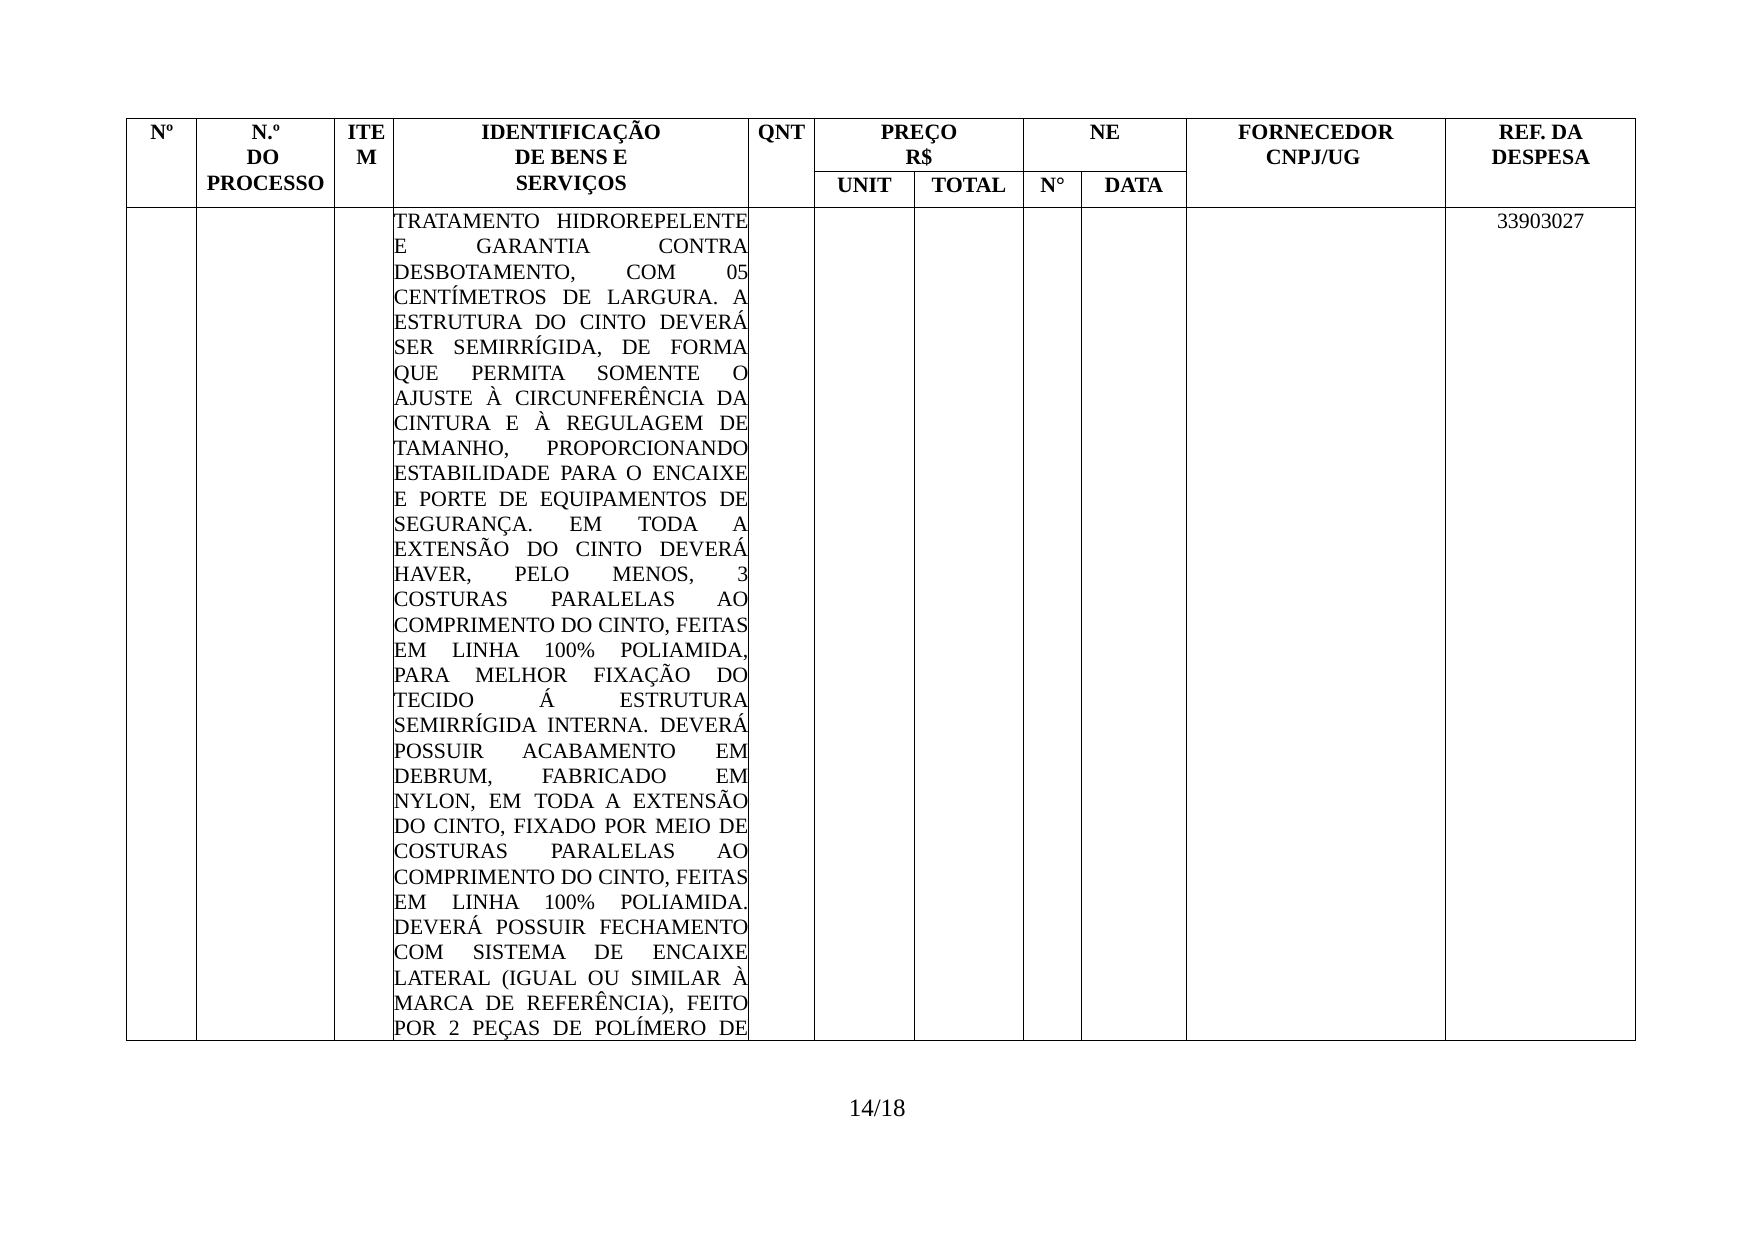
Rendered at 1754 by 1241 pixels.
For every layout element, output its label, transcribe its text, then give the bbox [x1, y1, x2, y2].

table_header Nº [127, 119, 196, 207]
table_header N.º DO PROCESSO [197, 119, 334, 207]
table_header QNT [749, 119, 814, 207]
table_cell UNIT [815, 172, 914, 207]
table_cell DATA [1082, 172, 1186, 207]
table_cell [1024, 208, 1081, 1040]
table_cell [1082, 208, 1186, 1040]
table_cell 33903027 [1446, 208, 1635, 1040]
table_cell N° [1024, 172, 1081, 207]
table_header ITEM [335, 119, 393, 207]
table_cell [815, 208, 914, 1040]
table_header PREÇO R$ [815, 119, 1023, 171]
table_cell [197, 208, 334, 1040]
table_cell [915, 208, 1023, 1040]
table_cell [749, 208, 814, 1040]
table_cell [1187, 208, 1445, 1040]
table_header FORNECEDOR CNPJ/UG [1187, 119, 1445, 207]
table_header REF. DA DESPESA [1446, 119, 1635, 207]
table_cell TRATAMENTO HIDROREPELENTE E GARANTIA CONTRA DESBOTAMENTO, COM 05 CENTÍMETROS DE LARGURA. A ESTRUTURA DO CINTO DEVERÁ SER SEMIRRÍGIDA, DE FORMA QUE PERMITA SOMENTE O AJUSTE À CIRCUNFERÊNCIA DA CINTURA E À REGULAGEM DE TAMANHO, PROPORCIONANDO ESTABILIDADE PARA O ENCAIXE E PORTE DE EQUIPAMENTOS DE SEGURANÇA. EM TODA A EXTENSÃO DO CINTO DEVERÁ HAVER, PELO MENOS, 3 COSTURAS PARALELAS AO COMPRIMENTO DO CINTO, FEITAS EM LINHA 100% POLIAMIDA, PARA MELHOR FIXAÇÃO DO TECIDO Á ESTRUTURA SEMIRRÍGIDA INTERNA. DEVERÁ POSSUIR ACABAMENTO EM DEBRUM, FABRICADO EM NYLON, EM TODA A EXTENSÃO DO CINTO, FIXADO POR MEIO DE COSTURAS PARALELAS AO COMPRIMENTO DO CINTO, FEITAS EM LINHA 100% POLIAMIDA. DEVERÁ POSSUIR FECHAMENTO COM SISTEMA DE ENCAIXE LATERAL (IGUAL OU SIMILAR À MARCA DE REFERÊNCIA), FEITO POR 2 PEÇAS DE POLÍMERO DE [394, 208, 748, 1040]
table_cell TOTAL [915, 172, 1023, 207]
table_header IDENTIFICAÇÃO DE BENS E SERVIÇOS [394, 119, 748, 207]
table_cell [127, 208, 196, 1040]
table_header NE [1024, 119, 1186, 171]
table_cell [335, 208, 393, 1040]
